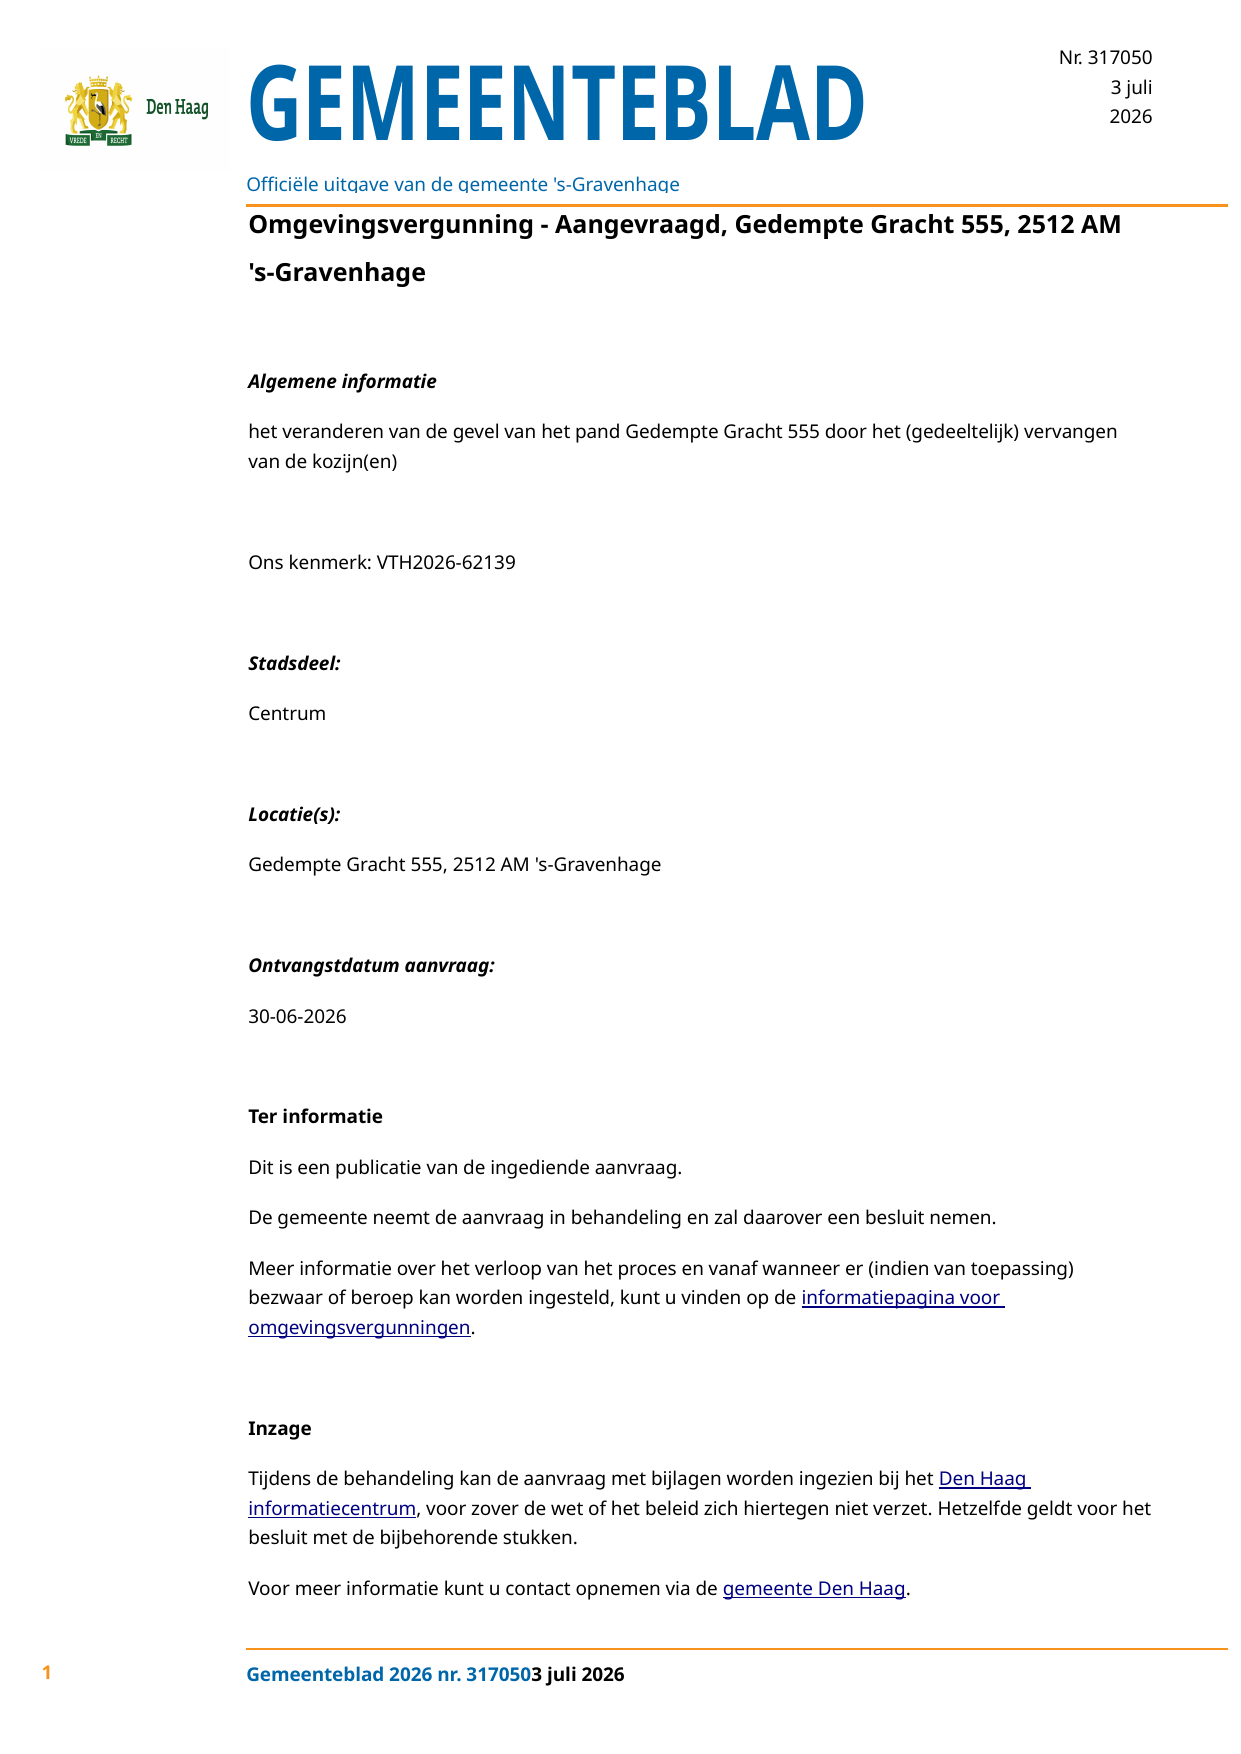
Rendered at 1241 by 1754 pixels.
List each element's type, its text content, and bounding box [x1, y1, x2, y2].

text Ontvangstdatum aanvraag: [248, 952, 1152, 978]
text Tijdens de behandeling kan de aanvraag met bijlagen worden ingezien bij het Den Haag informatiecentrum, voor zover de wet of het beleid zich hiertegen niet verzet. Hetzelfde geldt voor het besluit met de bijbehorende stukken. [248, 1465, 1152, 1550]
text Algemene informatie [248, 368, 1152, 394]
text Omgevingsvergunning - Aangevraagd, Gedempte Gracht 555, 2512 AM 's-Gravenhage [248, 207, 1152, 288]
text Meer informatie over het verloop van het proces en vanaf wanneer er (indien van toepassing) bezwaar of beroep kan worden ingesteld, kunt u vinden op de informatiepagina voor omgevingsvergunningen. [248, 1255, 1152, 1340]
text De gemeente neemt de aanvraag in behandeling en zal daarover een besluit nemen. [248, 1204, 1152, 1230]
text 30-06-2026 [248, 1003, 1152, 1029]
picture [41, 47, 231, 172]
text Ons kenmerk: VTH2026-62139 [248, 549, 1152, 575]
text Stadsdeel: [248, 650, 1152, 676]
text Centrum [248, 700, 1152, 726]
text Locatie(s): [248, 801, 1152, 827]
text Ter informatie [248, 1104, 1152, 1129]
text het veranderen van de gevel van het pand Gedempte Gracht 555 door het (gedeeltelijk) vervangen van de kozijn(en) [248, 419, 1152, 474]
text Gedempte Gracht 555, 2512 AM 's-Gravenhage [248, 852, 1152, 877]
text Voor meer informatie kunt u contact opnemen via de gemeente Den Haag. [248, 1575, 1152, 1601]
text Inzage [248, 1415, 1152, 1441]
text Dit is een publicatie van de ingediende aanvraag. [248, 1154, 1152, 1180]
